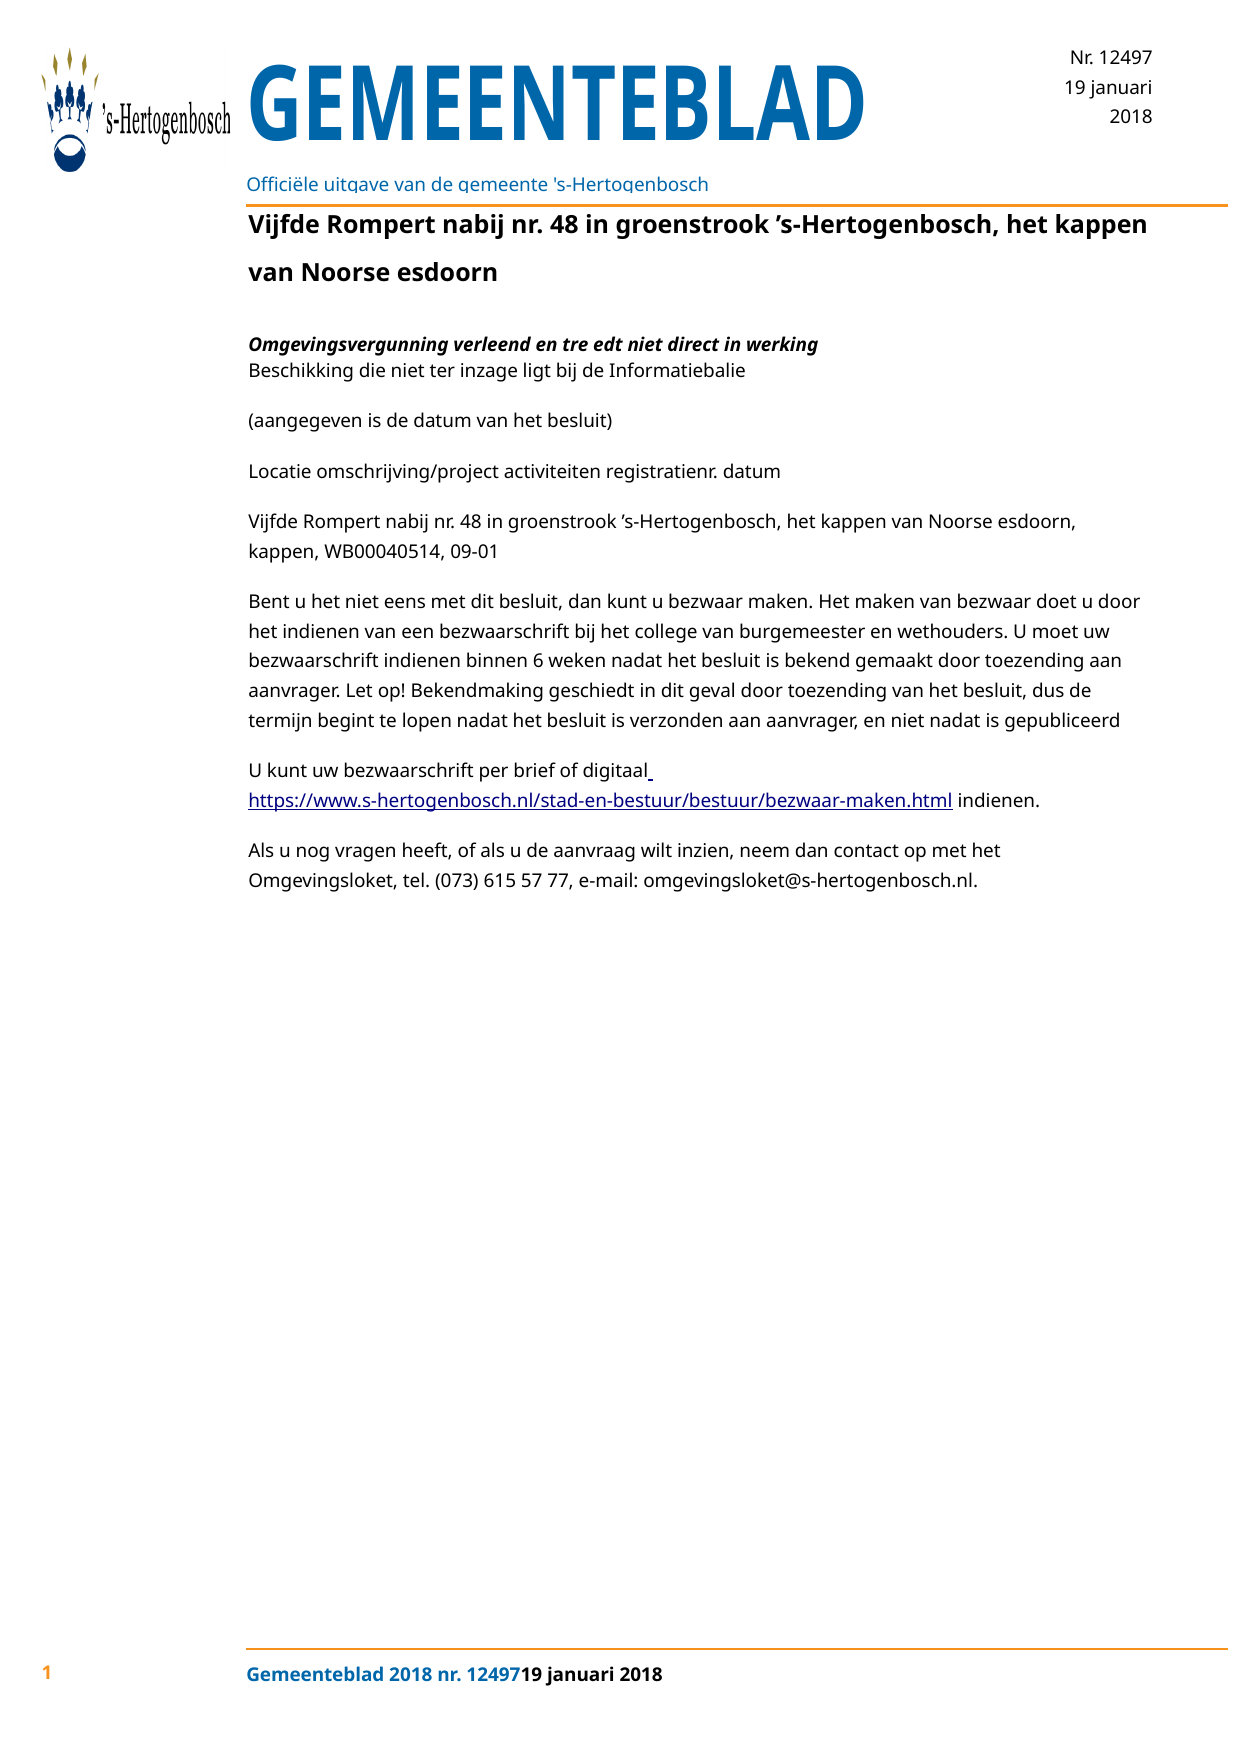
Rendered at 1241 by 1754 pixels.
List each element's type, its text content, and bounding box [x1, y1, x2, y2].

text Bent u het niet eens met dit besluit, dan kunt u bezwaar maken. Het maken van bezwaar doet u door het indienen van een bezwaarschrift bij het college van burgemeester en wethouders. U moet uw bezwaarschrift indienen binnen 6 weken nadat het besluit is bekend gemaakt door toezending aan aanvrager. Let op! Bekendmaking geschiedt in dit geval door toezending van het besluit, dus de termijn begint te lopen nadat het besluit is verzonden aan aanvrager, en niet nadat is gepubliceerd [248, 588, 1152, 732]
text U kunt uw bezwaarschrift per brief of digitaal https://www.s-hertogenbosch.nl/stad-en-bestuur/bestuur/bezwaar-maken.html indienen. [248, 757, 1152, 812]
text Omgevingsvergunning verleend en tre edt niet direct in werking [248, 331, 1152, 357]
text Locatie omschrijving/project activiteiten registratienr. datum [248, 458, 1152, 484]
text Beschikking die niet ter inzage ligt bij de Informatiebalie [248, 357, 1152, 383]
text Vijfde Rompert nabij nr. 48 in groenstrook ’s-Hertogenbosch, het kappen van Noorse esdoorn, kappen, WB00040514, 09-01 [248, 508, 1152, 564]
text Vijfde Rompert nabij nr. 48 in groenstrook ’s-Hertogenbosch, het kappen van Noorse esdoorn [248, 207, 1152, 288]
text (aangegeven is de datum van het besluit) [248, 408, 1152, 433]
picture [41, 47, 231, 172]
text Als u nog vragen heeft, of als u de aanvraag wilt inzien, neem dan contact op met het Omgevingsloket, tel. (073) 615 57 77, e-mail: omgevingsloket@s-hertogenbosch.nl. [248, 837, 1152, 892]
